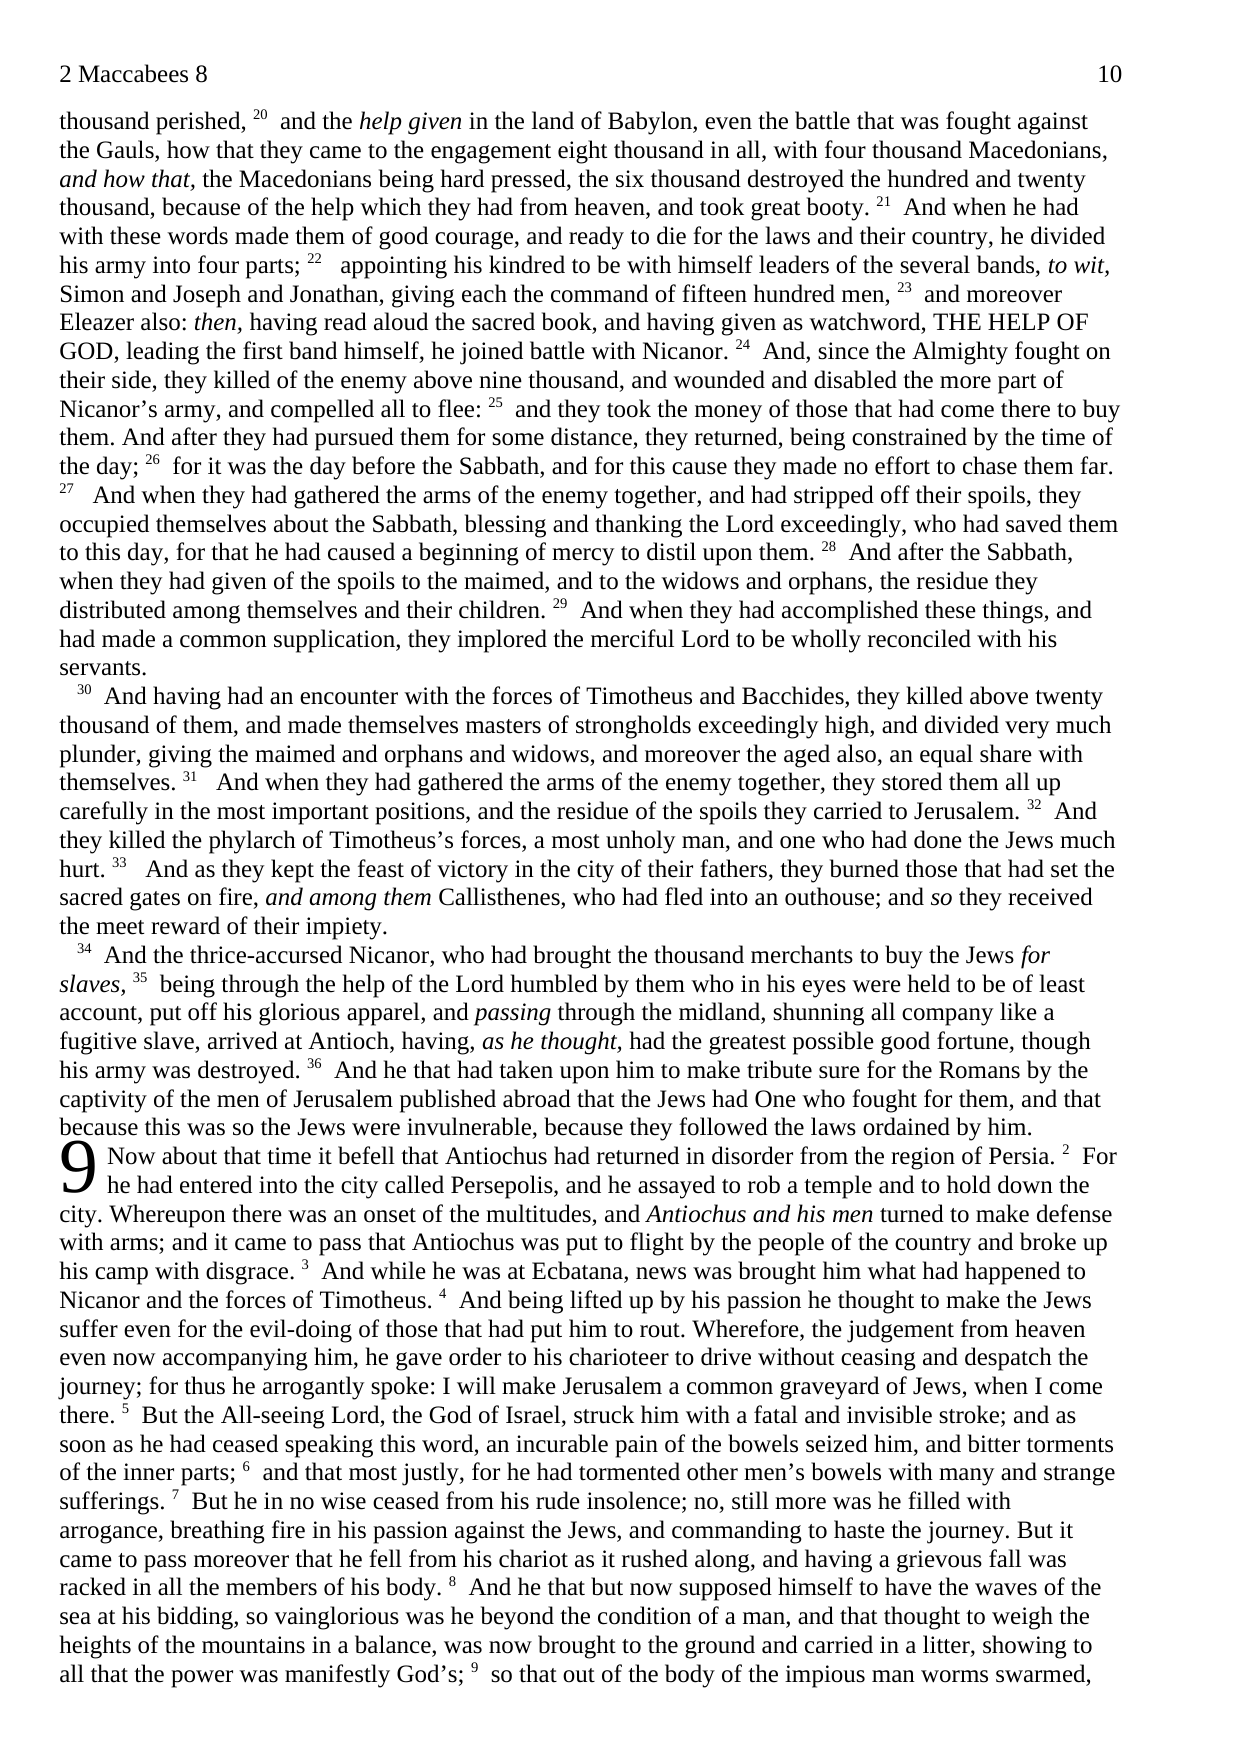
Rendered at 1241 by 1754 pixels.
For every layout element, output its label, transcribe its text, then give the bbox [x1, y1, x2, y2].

text thousand perished, 20 and the help given in the land of Babylon, even the battle that was fought against the Gauls, how that they came to the engagement eight thousand in all, with four thousand Macedonians, and how that, the Macedonians being hard pressed, the six thousand destroyed the hundred and twenty thousand, because of the help which they had from heaven, and took great booty. 21 And when he had with these words made them of good courage, and ready to die for the laws and their country, he divided his army into four parts; 22 appointing his kindred to be with himself leaders of the several bands, to wit, Simon and Joseph and Jonathan, giving each the command of fifteen hundred men, 23 and moreover Eleazer also: then, having read aloud the sacred book, and having given as watchword, THE HELP OF GOD, leading the first band himself, he joined battle with Nicanor. 24 And, since the Almighty fought on their side, they killed of the enemy above nine thousand, and wounded and disabled the more part of Nicanor’s army, and compelled all to flee: 25 and they took the money of those that had come there to buy them. And after they had pursued them for some distance, they returned, being constrained by the time of the day; 26 for it was the day before the Sabbath, and for this cause they made no effort to chase them far. 27 And when they had gathered the arms of the enemy together, and had stripped off their spoils, they occupied themselves about the Sabbath, blessing and thanking the Lord exceedingly, who had saved them to this day, for that he had caused a beginning of mercy to distil upon them. 28 And after the Sabbath, when they had given of the spoils to the maimed, and to the widows and orphans, the residue they distributed among themselves and their children. 29 And when they had accomplished these things, and had made a common supplication, they implored the merciful Lord to be wholly reconciled with his servants. [59, 106, 1122, 681]
text 9Now about that time it befell that Antiochus had returned in disorder from the region of Persia. 2 For he had entered into the city called Persepolis, and he assayed to rob a temple and to hold down the city. Whereupon there was an onset of the multitudes, and Antiochus and his men turned to make defense with arms; and it came to pass that Antiochus was put to flight by the people of the country and broke up his camp with disgrace. 3 And while he was at Ecbatana, news was brought him what had happened to Nicanor and the forces of Timotheus. 4 And being lifted up by his passion he thought to make the Jews suffer even for the evil-doing of those that had put him to rout. Wherefore, the judgement from heaven even now accompanying him, he gave order to his charioteer to drive without ceasing and despatch the journey; for thus he arrogantly spoke: I will make Jerusalem a common graveyard of Jews, when I come there. 5 But the All-seeing Lord, the God of Israel, struck him with a fatal and invisible stroke; and as soon as he had ceased speaking this word, an incurable pain of the bowels seized him, and bitter torments of the inner parts; 6 and that most justly, for he had tormented other men’s bowels with many and strange sufferings. 7 But he in no wise ceased from his rude insolence; no, still more was he filled with arrogance, breathing fire in his passion against the Jews, and commanding to haste the journey. But it came to pass moreover that he fell from his chariot as it rushed along, and having a grievous fall was racked in all the members of his body. 8 And he that but now supposed himself to have the waves of the sea at his bidding, so vainglorious was he beyond the condition of a man, and that thought to weigh the heights of the mountains in a balance, was now brought to the ground and carried in a litter, showing to all that the power was manifestly God’s; 9 so that out of the body of the impious man worms swarmed, [59, 1141, 1122, 1687]
text 30 And having had an encounter with the forces of Timotheus and Bacchides, they killed above twenty thousand of them, and made themselves masters of strongholds exceedingly high, and divided very much plunder, giving the maimed and orphans and widows, and moreover the aged also, an equal share with themselves. 31 And when they had gathered the arms of the enemy together, they stored them all up carefully in the most important positions, and the residue of the spoils they carried to Jerusalem. 32 And they killed the phylarch of Timotheus’s forces, a most unholy man, and one who had done the Jews much hurt. 33 And as they kept the feast of victory in the city of their fathers, they burned those that had set the sacred gates on fire, and among them Callisthenes, who had fled into an outhouse; and so they received the meet reward of their impiety. [59, 681, 1122, 940]
text 34 And the thrice-accursed Nicanor, who had brought the thousand merchants to buy the Jews for slaves, 35 being through the help of the Lord humbled by them who in his eyes were held to be of least account, put off his glorious apparel, and passing through the midland, shunning all company like a fugitive slave, arrived at Antioch, having, as he thought, had the greatest possible good fortune, though his army was destroyed. 36 And he that had taken upon him to make tribute sure for the Romans by the captivity of the men of Jerusalem published abroad that the Jews had One who fought for them, and that because this was so the Jews were invulnerable, because they followed the laws ordained by him. [59, 940, 1122, 1141]
